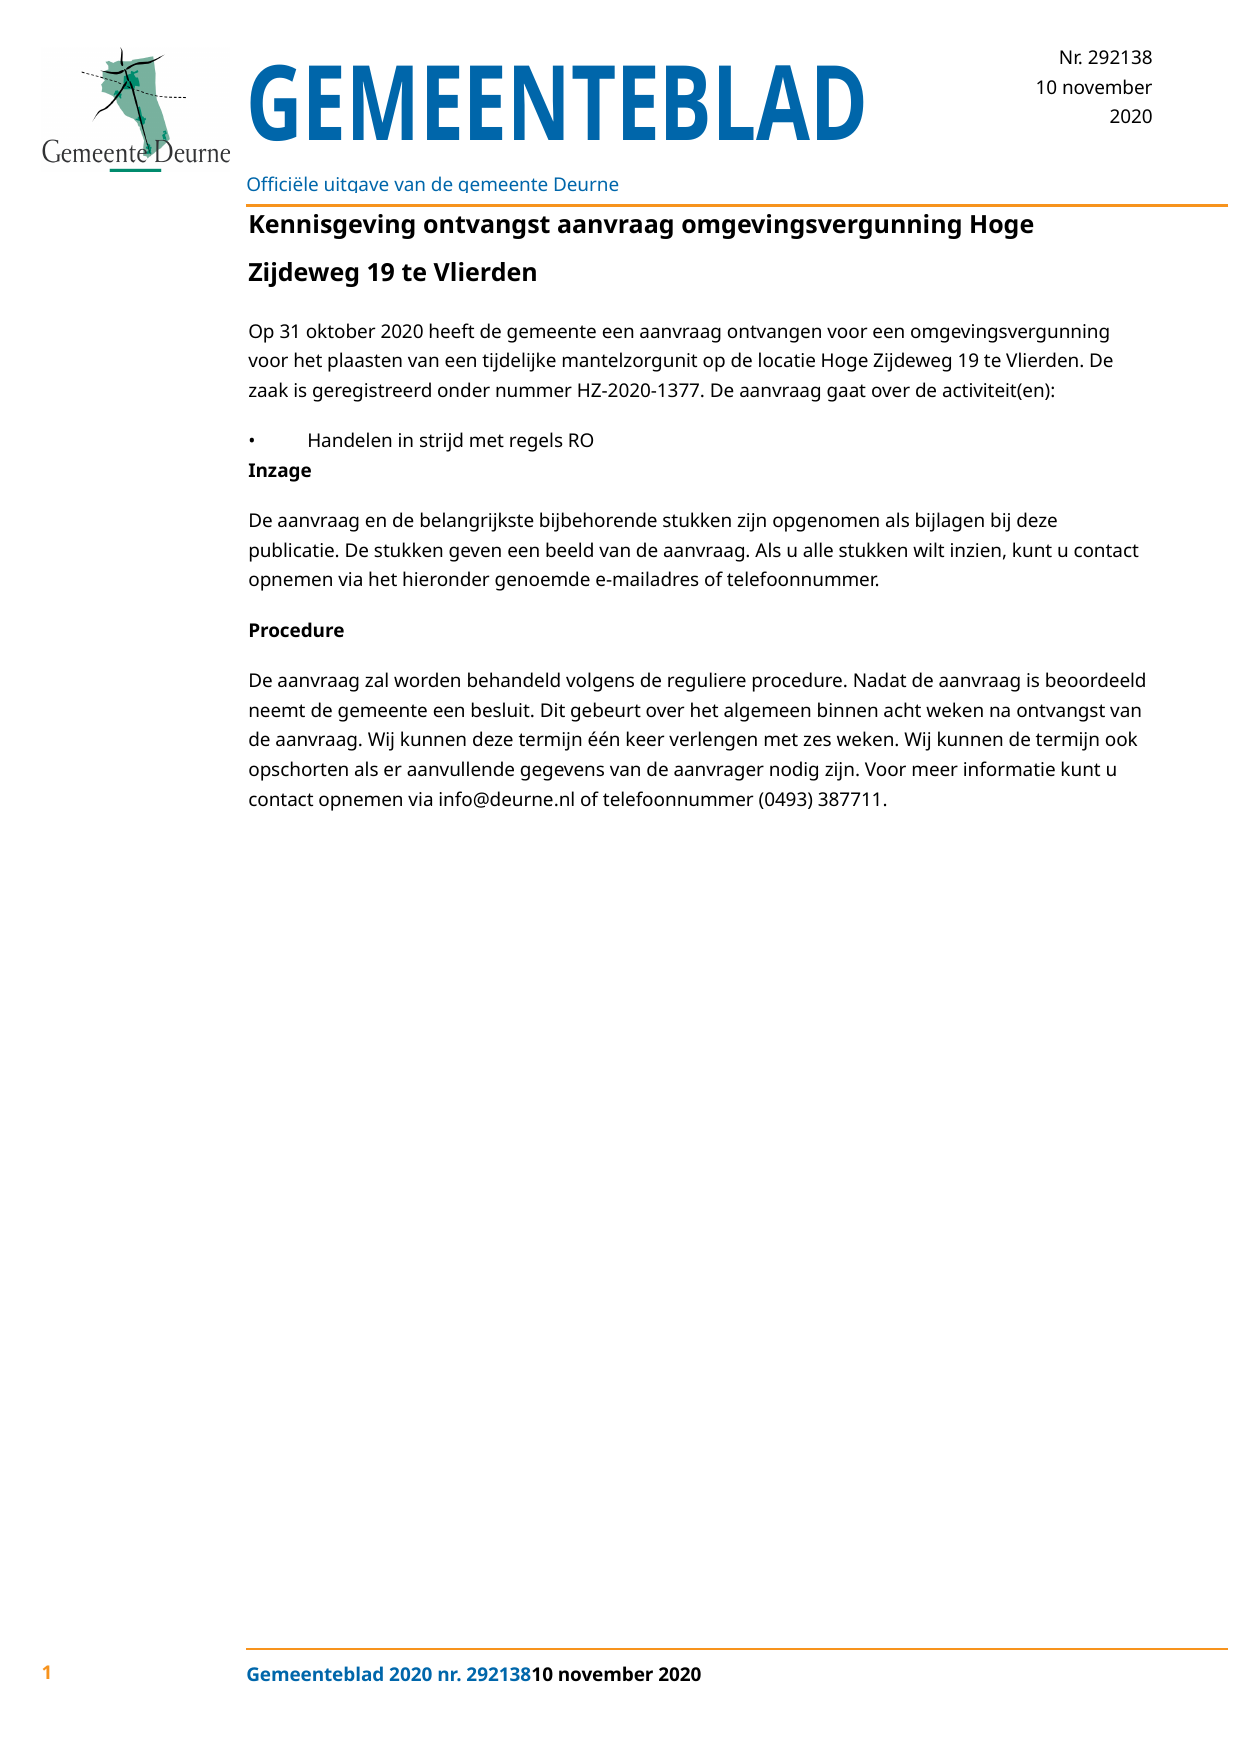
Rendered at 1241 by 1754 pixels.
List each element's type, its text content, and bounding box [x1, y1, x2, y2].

text Kennisgeving ontvangst aanvraag omgevingsvergunning Hoge Zijdeweg 19 te Vlierden [248, 207, 1152, 288]
text Op 31 oktober 2020 heeft de gemeente een aanvraag ontvangen voor een omgevingsvergunning voor het plaasten van een tijdelijke mantelzorgunit op de locatie Hoge Zijdeweg 19 te Vlierden. De zaak is geregistreerd onder nummer HZ-2020-1377. De aanvraag gaat over de activiteit(en): [248, 318, 1152, 403]
list Handelen in strijd met regels RO [248, 427, 1152, 453]
text De aanvraag en de belangrijkste bijbehorende stukken zijn opgenomen als bijlagen bij deze publicatie. De stukken geven een beeld van de aanvraag. Als u alle stukken wilt inzien, kunt u contact opnemen via het hieronder genoemde e-mailadres of telefoonnummer. [248, 507, 1152, 592]
text De aanvraag zal worden behandeld volgens de reguliere procedure. Nadat de aanvraag is beoordeeld neemt de gemeente een besluit. Dit gebeurt over het algemeen binnen acht weken na ontvangst van de aanvraag. Wij kunnen deze termijn één keer verlengen met zes weken. Wij kunnen de termijn ook opschorten als er aanvullende gegevens van de aanvrager nodig zijn. Voor meer informatie kunt u contact opnemen via info@deurne.nl of telefoonnummer (0493) 387711. [248, 667, 1152, 812]
text Inzage [248, 457, 1152, 483]
picture [41, 47, 231, 172]
text Procedure [248, 617, 1152, 643]
